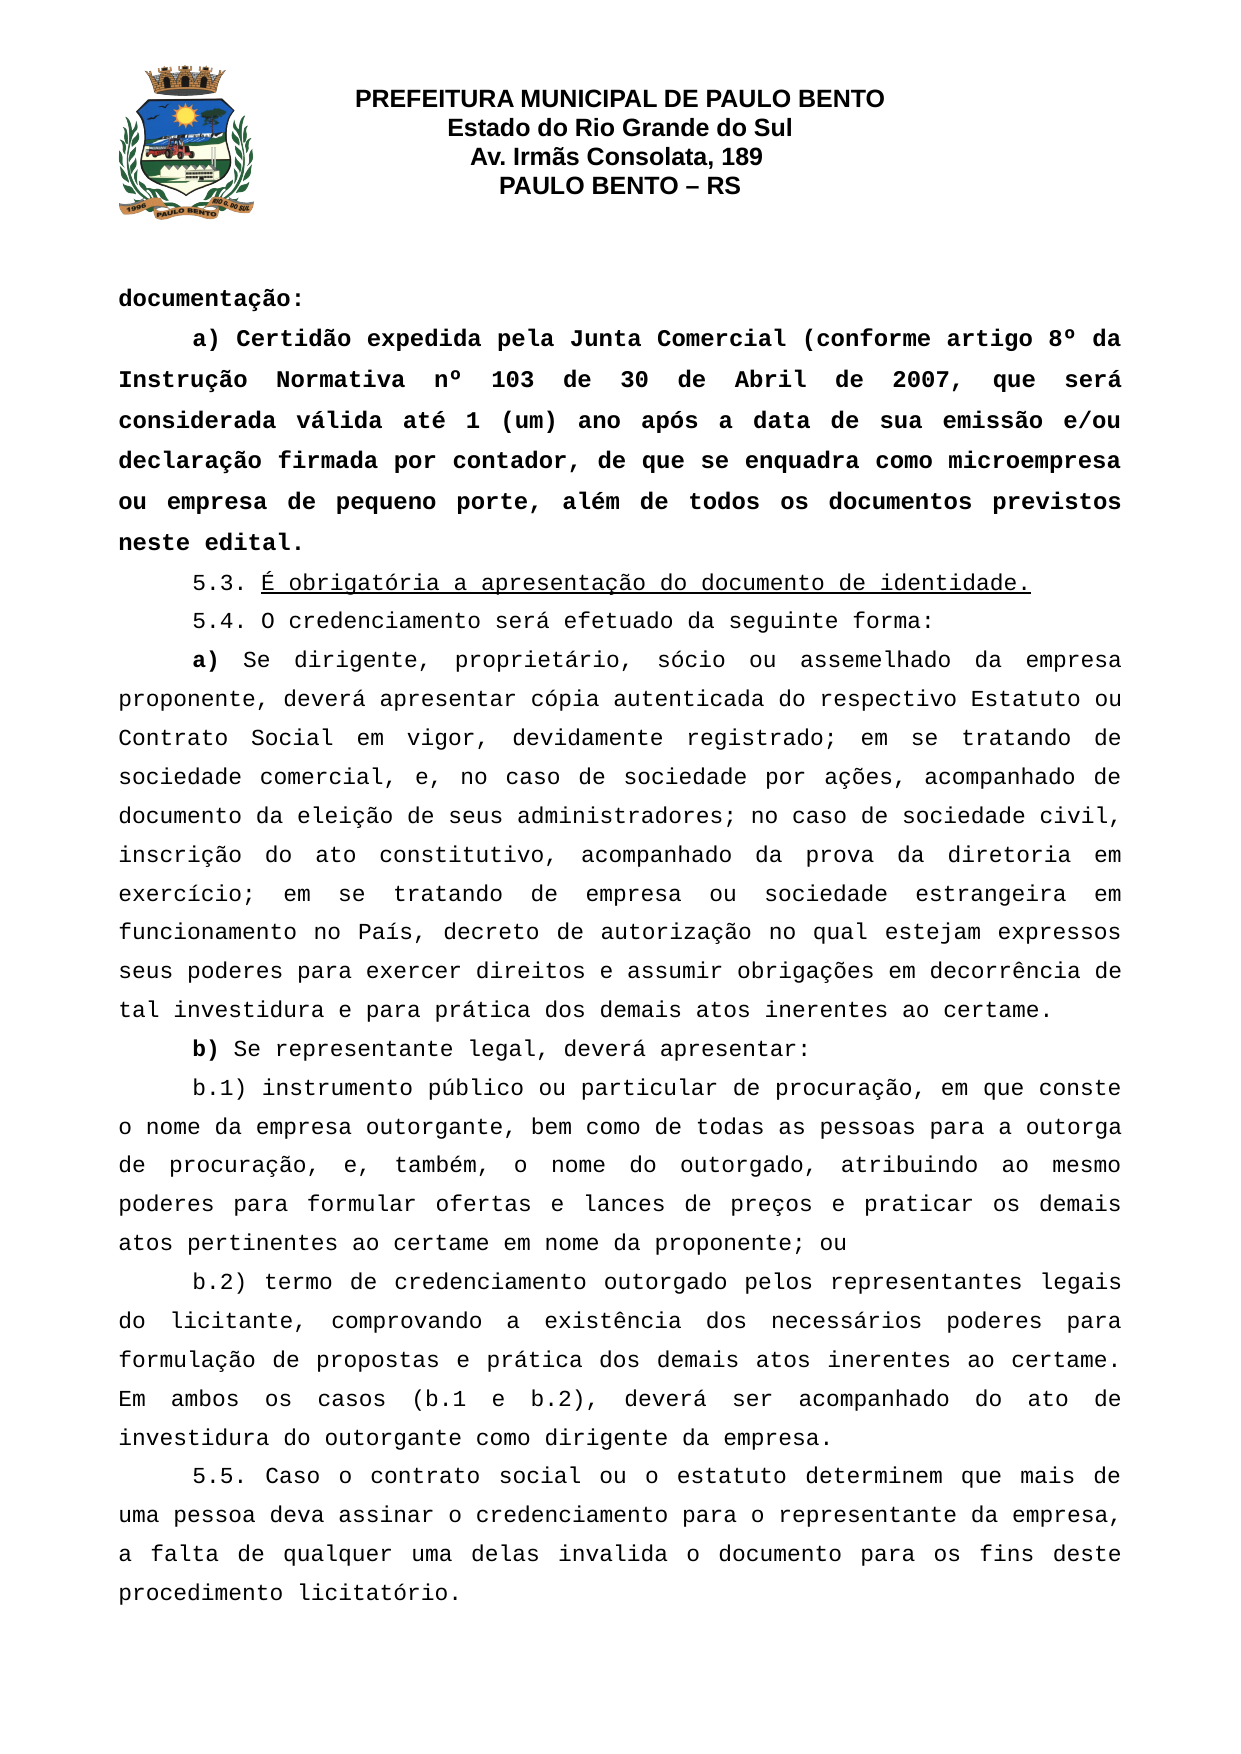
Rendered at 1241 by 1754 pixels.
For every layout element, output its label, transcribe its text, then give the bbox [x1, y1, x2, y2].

text a) Certidão expedida pela Junta Comercial (conforme artigo 8º da Instrução Normativa nº 103 de 30 de Abril de 2007, que será considerada válida até 1 (um) ano após a data de sua emissão e/ou declaração firmada por contador, de que se enquadra como microempresa ou empresa de pequeno porte, além de todos os documentos previstos neste edital. [118, 327, 1122, 557]
picture [118, 65, 254, 220]
text b.2) termo de credenciamento outorgado pelos representantes legais do licitante, comprovando a existência dos necessários poderes para formulação de propostas e prática dos demais atos inerentes ao certame. Em ambos os casos (b.1 e b.2), deverá ser acompanhado do ato de investidura do outorgante como dirigente da empresa. [118, 1270, 1122, 1452]
text 5.3. É obrigatória a apresentação do documento de identidade. [118, 571, 1122, 597]
text b) Se representante legal, deverá apresentar: [118, 1037, 1122, 1063]
text 5.5. Caso o contrato social ou o estatuto determinem que mais de uma pessoa deva assinar o credenciamento para o representante da empresa, a falta de qualquer uma delas invalida o documento para os fins deste procedimento licitatório. [118, 1465, 1122, 1607]
text b.1) instrumento público ou particular de procuração, em que conste o nome da empresa outorgante, bem como de todas as pessoas para a outorga de procuração, e, também, o nome do outorgado, atribuindo ao mesmo poderes para formular ofertas e lances de preços e praticar os demais atos pertinentes ao certame em nome da proponente; ou [118, 1076, 1122, 1257]
text a) Se dirigente, proprietário, sócio ou assemelhado da empresa proponente, deverá apresentar cópia autenticada do respectivo Estatuto ou Contrato Social em vigor, devidamente registrado; em se tratando de sociedade comercial, e, no caso de sociedade por ações, acompanhado de documento da eleição de seus administradores; no caso de sociedade civil, inscrição do ato constitutivo, acompanhado da prova da diretoria em exercício; em se tratando de empresa ou sociedade estrangeira em funcionamento no País, decreto de autorização no qual estejam expressos seus poderes para exercer direitos e assumir obrigações em decorrência de tal investidura e para prática dos demais atos inerentes ao certame. [118, 649, 1122, 1024]
text 5.4. O credenciamento será efetuado da seguinte forma: [118, 610, 1122, 636]
text documentação: [118, 286, 1122, 313]
